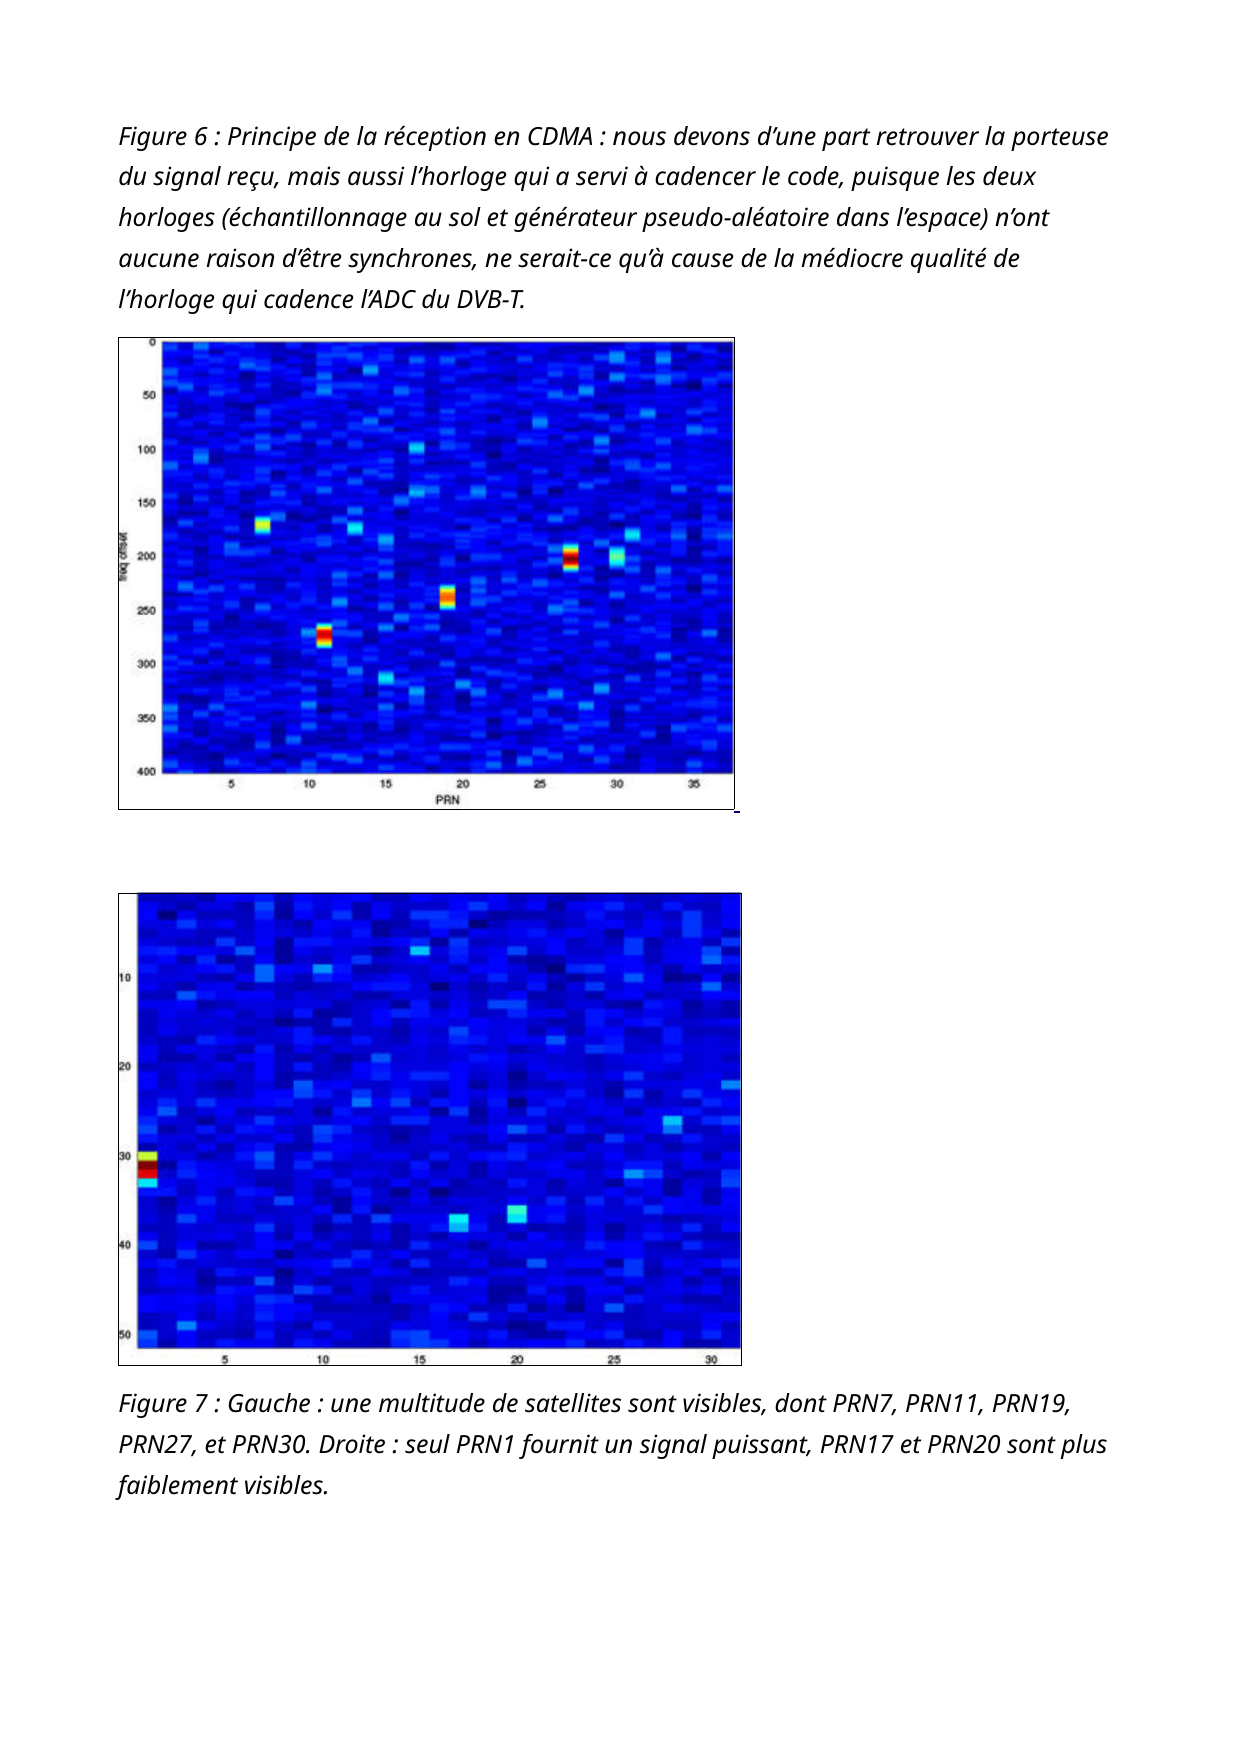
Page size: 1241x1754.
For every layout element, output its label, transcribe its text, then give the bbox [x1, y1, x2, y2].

text Figure 6 : Principe de la réception en CDMA : nous devons d’une part retrouver la porteuse du signal reçu, mais aussi l’horloge qui a servi à cadencer le code, puisque les deux horloges (échantillonnage au sol et générateur pseudo-aléatoire dans l’espace) n’ont aucune raison d’être synchrones, ne serait-ce qu’à cause de la médiocre qualité de l’horloge qui cadence l’ADC du DVB-T. [118, 118, 1122, 316]
picture [119, 894, 741, 1365]
text Figure 7 : Gauche : une multitude de satellites sont visibles, dont PRN7, PRN11, PRN19, PRN27, et PRN30. Droite : seul PRN1 fournit un signal puissant, PRN17 et PRN20 sont plus faiblement visibles. [118, 1386, 1122, 1502]
picture [119, 338, 734, 809]
